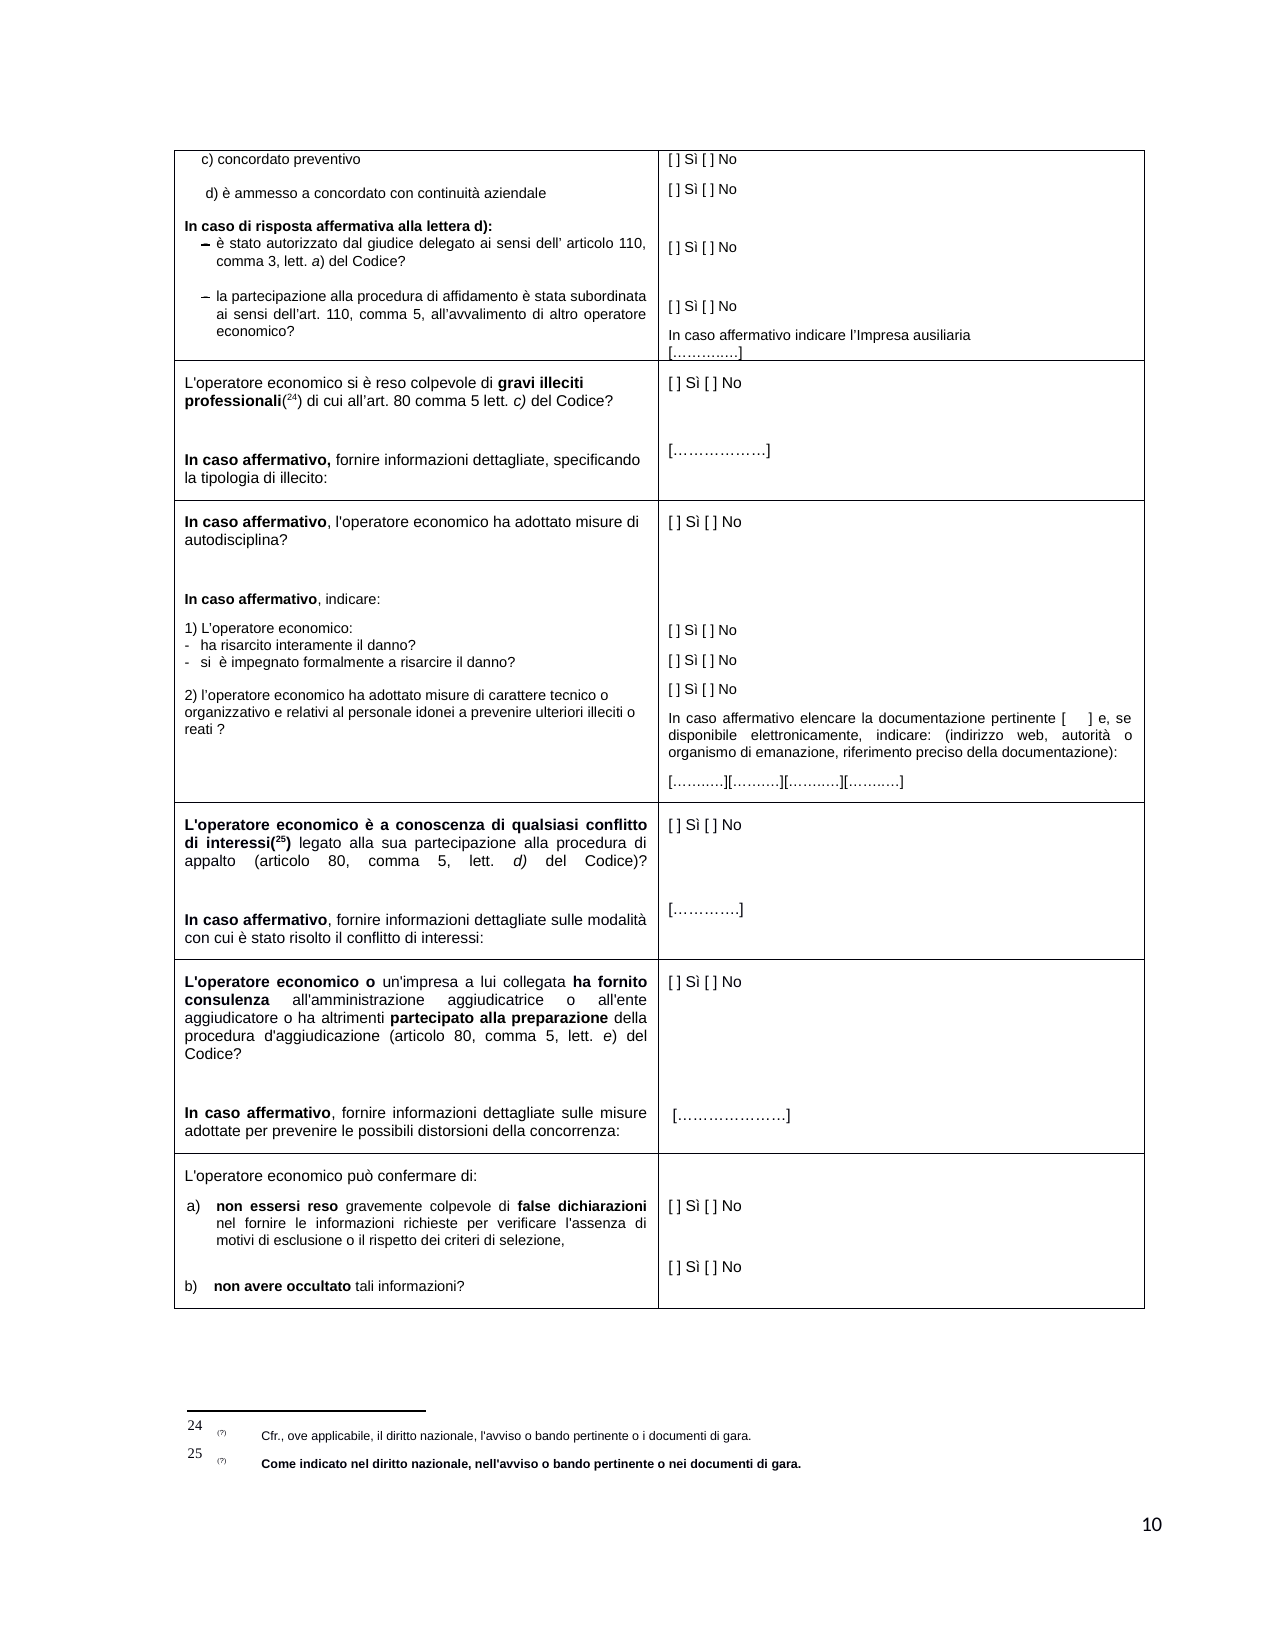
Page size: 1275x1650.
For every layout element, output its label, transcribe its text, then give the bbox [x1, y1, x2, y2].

table_cell [ ] Sì [ ] No […………………] [659, 960, 1144, 1153]
table_cell [ ] Sì [ ] No [ ] Sì [ ] No [ ] Sì [ ] No [ ] Sì [ ] No In caso affermativo elencare la documentazione pertinente [ ] e, se disponibile elettronicamente, indicare: (indirizzo web, autorità o organismo di emanazione, riferimento preciso della documentazione): [……..…][…….…][……..…][……..…] [659, 501, 1144, 802]
table_cell L'operatore economico è a conoscenza di qualsiasi conflitto di interessi() legato alla sua partecipazione alla procedura di appalto (articolo 80, comma 5, lett. d) del Codice)? In caso affermativo, fornire informazioni dettagliate sulle modalità con cui è stato risolto il conflitto di interessi: [175, 803, 658, 959]
table_cell L'operatore economico si è reso colpevole di gravi illeciti professionali() di cui all’art. 80 comma 5 lett. c) del Codice? In caso affermativo, fornire informazioni dettagliate, specificando la tipologia di illecito: [175, 361, 658, 499]
table_cell [ ] Sì [ ] No [ ] Sì [ ] No [659, 1154, 1144, 1308]
table_cell [ ] Sì [ ] No [ ] Sì [ ] No [ ] Sì [ ] No [ ] Sì [ ] No In caso affermativo indicare l’Impresa ausiliaria [………..…] [659, 151, 1144, 360]
table_cell c) concordato preventivo d) è ammesso a concordato con continuità aziendale In caso di risposta affermativa alla lettera d): è stato autorizzato dal giudice delegato ai sensi dell’ articolo 110, comma 3, lett. a) del Codice? la partecipazione alla procedura di affidamento è stata subordinata ai sensi dell’art. 110, comma 5, all’avvalimento di altro operatore economico? [175, 151, 658, 360]
table_cell [ ] Sì [ ] No [………………] [659, 361, 1144, 499]
table_cell [ ] Sì [ ] No [………….] [659, 803, 1144, 959]
table_cell L'operatore economico può confermare di: non essersi reso gravemente colpevole di false dichiarazioni nel fornire le informazioni richieste per verificare l'assenza di motivi di esclusione o il rispetto dei criteri di selezione, b) non avere occultato tali informazioni? [175, 1154, 658, 1308]
table_cell In caso affermativo, l'operatore economico ha adottato misure di autodisciplina? In caso affermativo, indicare: 1) L’operatore economico: - ha risarcito interamente il danno? - si è impegnato formalmente a risarcire il danno? 2) l’operatore economico ha adottato misure di carattere tecnico o organizzativo e relativi al personale idonei a prevenire ulteriori illeciti o reati ? [175, 501, 658, 802]
table_cell L'operatore economico o un'impresa a lui collegata ha fornito consulenza all'amministrazione aggiudicatrice o all'ente aggiudicatore o ha altrimenti partecipato alla preparazione della procedura d'aggiudicazione (articolo 80, comma 5, lett. e) del Codice? In caso affermativo, fornire informazioni dettagliate sulle misure adottate per prevenire le possibili distorsioni della concorrenza: [175, 960, 658, 1153]
